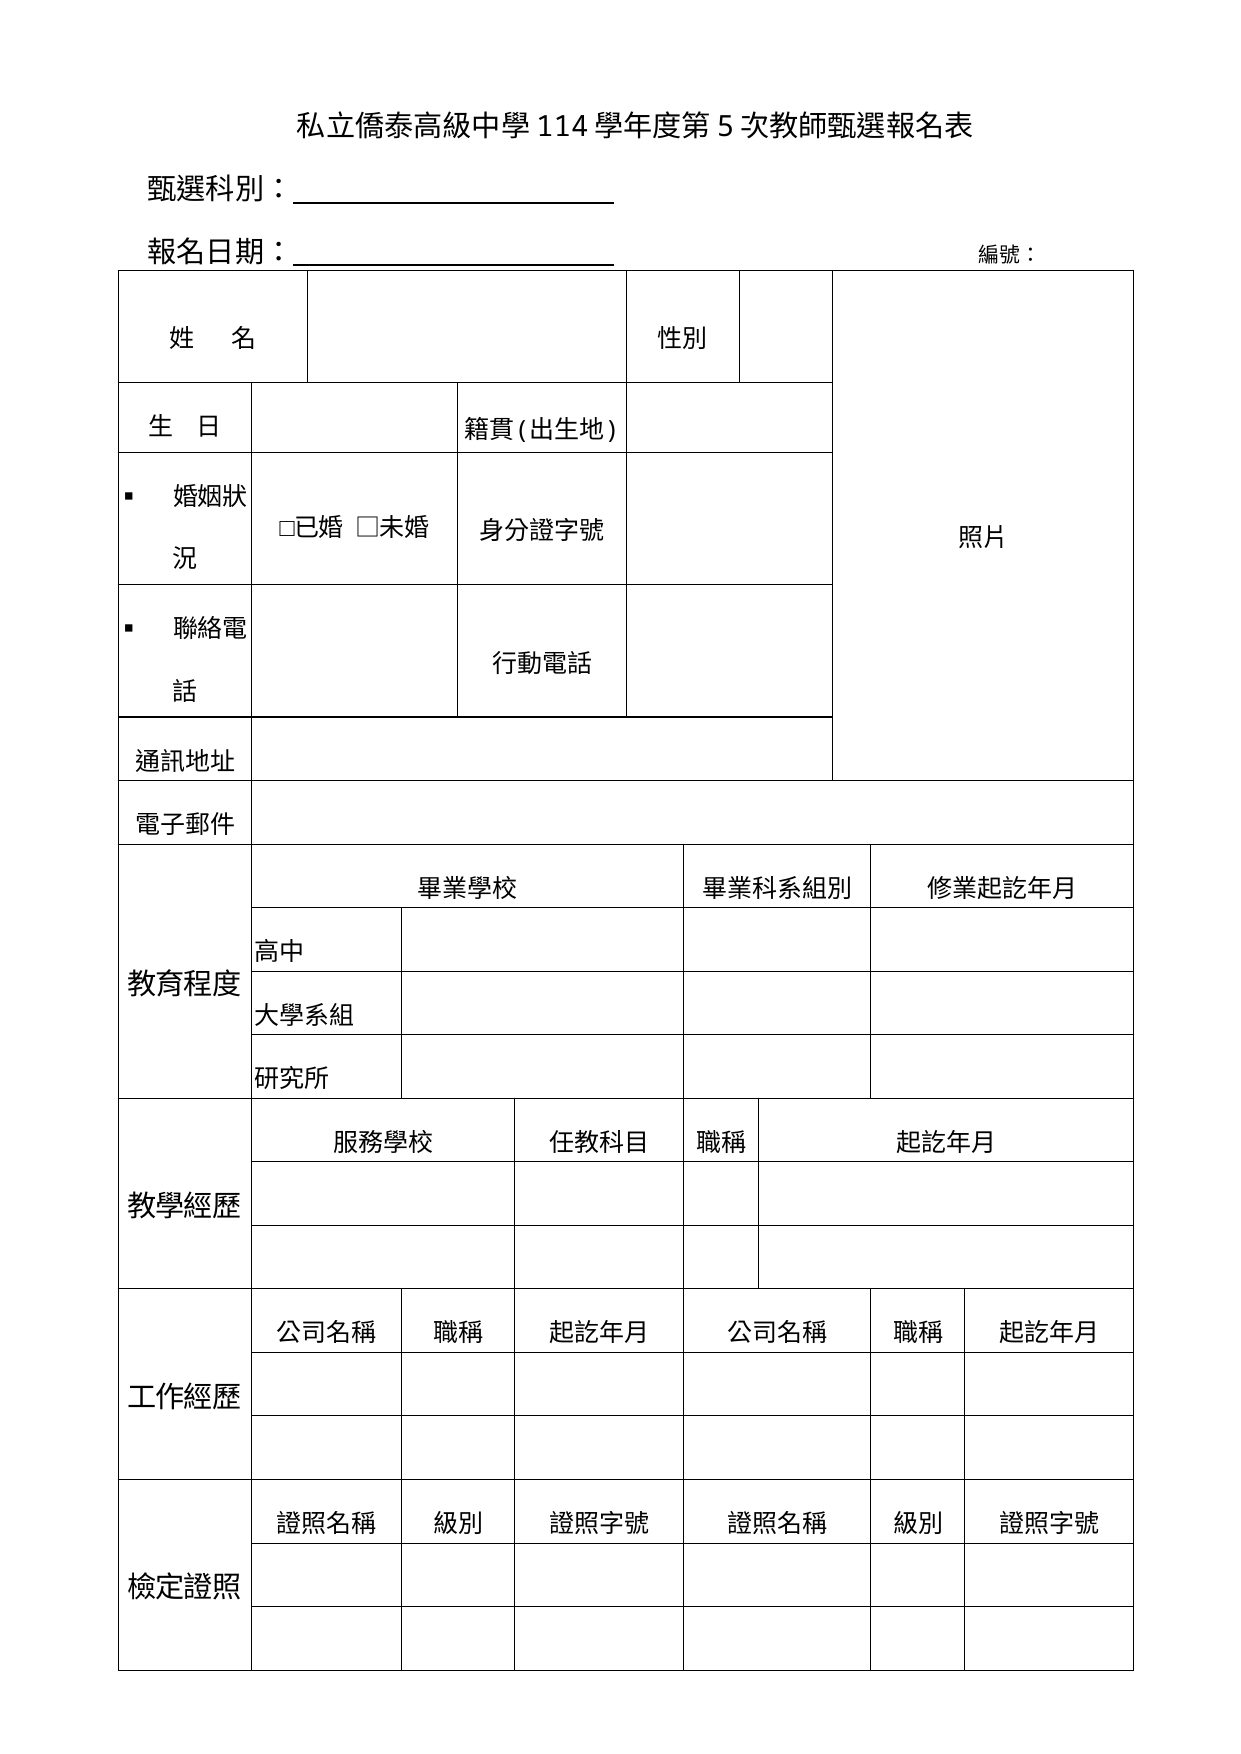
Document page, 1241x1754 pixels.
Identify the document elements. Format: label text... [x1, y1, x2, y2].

table_cell [252, 585, 457, 716]
table_cell [965, 1353, 1133, 1415]
table_cell [759, 1162, 1133, 1225]
table_cell [684, 1226, 758, 1288]
table_cell [252, 718, 832, 780]
table_header 照片 [833, 271, 1133, 780]
table_cell [965, 1416, 1133, 1479]
table_cell [252, 1226, 514, 1288]
table_cell [515, 1162, 683, 1225]
table_cell 任教科目 [515, 1099, 683, 1161]
table_cell [759, 1226, 1133, 1288]
table_cell [871, 1416, 964, 1479]
table_cell [252, 1162, 514, 1225]
table_cell 修業起訖年月 [871, 845, 1133, 907]
table_cell [252, 1544, 401, 1606]
table_cell 研究所 [252, 1035, 401, 1098]
table_cell 職稱 [402, 1289, 514, 1352]
table_cell 教育程度 [119, 845, 251, 1098]
table_cell [684, 908, 870, 971]
table_cell 證照名稱 [252, 1480, 401, 1542]
table_cell [871, 972, 1133, 1034]
table_cell [871, 1353, 964, 1415]
table_cell [871, 1544, 964, 1606]
table_cell 證照名稱 [684, 1480, 870, 1542]
table_cell 職稱 [871, 1289, 964, 1352]
table_cell 畢業科系組別 [684, 845, 870, 907]
table_cell 公司名稱 [684, 1289, 870, 1352]
table_cell [627, 383, 832, 452]
table_cell [684, 1035, 870, 1098]
table_header [740, 271, 832, 382]
table_cell 生 日 [119, 383, 251, 452]
table_cell 籍貫(出生地) [458, 383, 626, 452]
table_cell [252, 383, 457, 452]
table_cell [402, 908, 683, 971]
table_cell 級別 [871, 1480, 964, 1542]
table_cell 大學系組 [252, 972, 401, 1034]
table_cell 聯絡電話 [119, 585, 251, 716]
table_header 姓 名 [119, 271, 307, 382]
table_cell 證照字號 [965, 1480, 1133, 1542]
text 私立僑泰高級中學114學年度第5次教師甄選報名表 [118, 83, 1152, 145]
table_cell 電子郵件 [119, 781, 251, 843]
table_cell [515, 1416, 683, 1479]
table_cell [627, 585, 832, 716]
table_cell 高中 [252, 908, 401, 971]
table_cell [402, 1035, 683, 1098]
table_cell [402, 1607, 514, 1669]
table_cell 身分證字號 [458, 453, 626, 584]
table_cell 教學經歷 [119, 1099, 251, 1288]
table_cell [965, 1544, 1133, 1606]
table_header [308, 271, 626, 382]
table_cell [402, 1353, 514, 1415]
table_cell 證照字號 [515, 1480, 683, 1542]
table_cell [402, 1416, 514, 1479]
table_cell [684, 1162, 758, 1225]
table_cell 職稱 [684, 1099, 758, 1161]
table_cell [515, 1544, 683, 1606]
text 報名日期： 編號： [118, 208, 1152, 270]
table_cell [684, 1544, 870, 1606]
table_cell [684, 1353, 870, 1415]
table_cell [871, 908, 1133, 971]
table_cell [627, 453, 832, 584]
table_header 性別 [627, 271, 739, 382]
table_cell [402, 1544, 514, 1606]
table_cell □已婚 □未婚 [252, 453, 457, 584]
table_cell [684, 1607, 870, 1669]
table_cell 檢定證照 [119, 1480, 251, 1669]
table_cell 畢業學校 [252, 845, 683, 907]
table_cell 服務學校 [252, 1099, 514, 1161]
table_cell 婚姻狀況 [119, 453, 251, 584]
table_cell [515, 1226, 683, 1288]
table_cell [402, 972, 683, 1034]
text 甄選科別： [118, 145, 1152, 208]
table_cell 起訖年月 [759, 1099, 1133, 1161]
table_cell [252, 1607, 401, 1669]
table_cell [515, 1607, 683, 1669]
table_cell [965, 1607, 1133, 1669]
table_cell [871, 1035, 1133, 1098]
table_cell [684, 972, 870, 1034]
table_cell 公司名稱 [252, 1289, 401, 1352]
table_cell [252, 781, 1133, 843]
table_cell [252, 1416, 401, 1479]
table_cell [684, 1416, 870, 1479]
table_cell 級別 [402, 1480, 514, 1542]
table_cell 行動電話 [458, 585, 626, 716]
table_cell 工作經歷 [119, 1289, 251, 1479]
table_cell [252, 1353, 401, 1415]
table_cell 起訖年月 [515, 1289, 683, 1352]
table_cell 起訖年月 [965, 1289, 1133, 1352]
table_cell 通訊地址 [119, 718, 251, 780]
table_cell [515, 1353, 683, 1415]
table_cell [871, 1607, 964, 1669]
